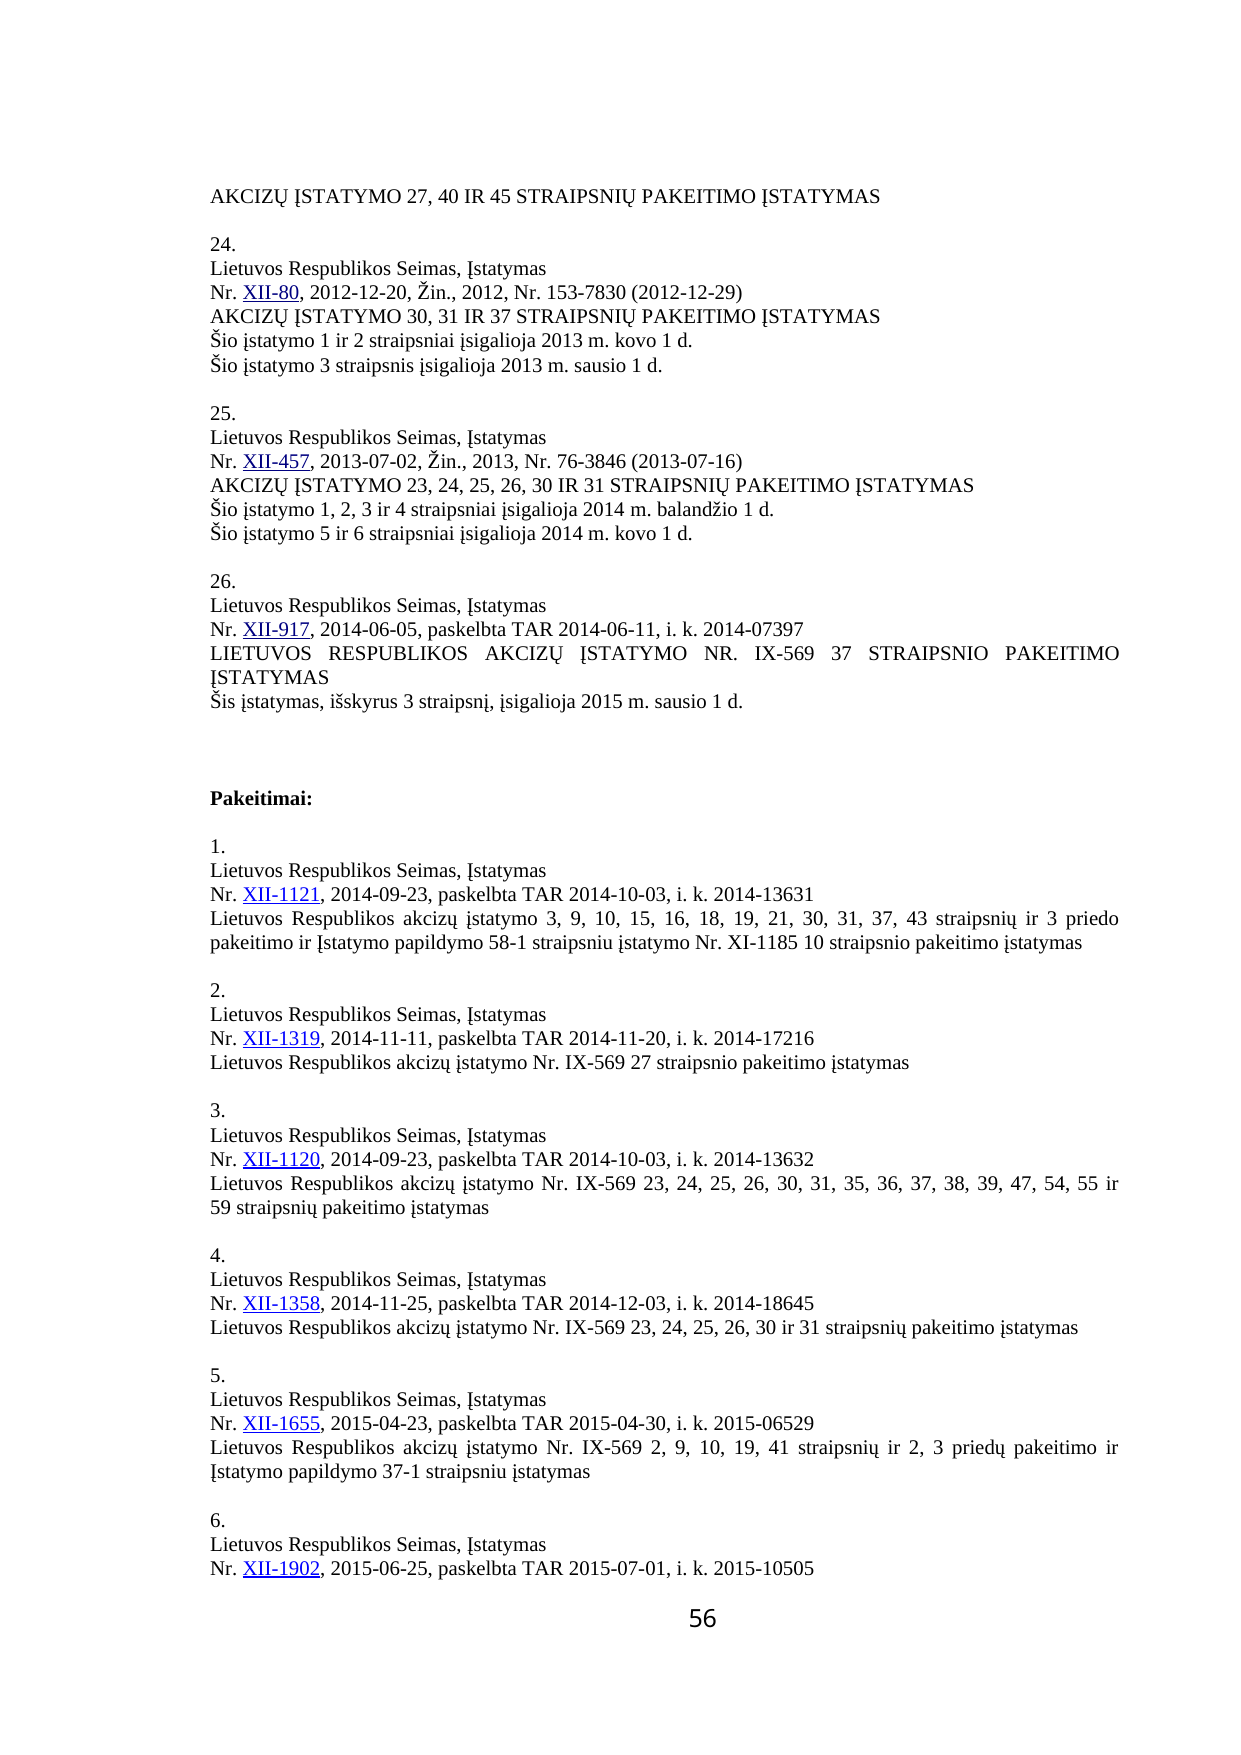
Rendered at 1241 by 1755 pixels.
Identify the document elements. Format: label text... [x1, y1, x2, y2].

text Lietuvos Respublikos akcizų įstatymo Nr. IX-569 2, 9, 10, 19, 41 straipsnių ir 2, 3 priedų pakeitimo ir Įstatymo papildymo 37-1 straipsniu įstatymas [210, 1435, 1120, 1483]
text Lietuvos Respublikos Seimas, Įstatymas [210, 1387, 1120, 1411]
text LIETUVOS RESPUBLIKOS AKCIZŲ ĮSTATYMO NR. IX-569 37 STRAIPSNIO PAKEITIMO ĮSTATYMAS [210, 641, 1120, 689]
text Lietuvos Respublikos akcizų įstatymo Nr. IX-569 27 straipsnio pakeitimo įstatymas [210, 1050, 1120, 1074]
text Nr. XII-1319, 2014-11-11, paskelbta TAR 2014-11-20, i. k. 2014-17216 [210, 1026, 1120, 1050]
text Nr. XII-1120, 2014-09-23, paskelbta TAR 2014-10-03, i. k. 2014-13632 [210, 1147, 1120, 1171]
text Lietuvos Respublikos Seimas, Įstatymas [210, 858, 1120, 882]
text Lietuvos Respublikos Seimas, Įstatymas [210, 1122, 1120, 1147]
text Nr. XII-1358, 2014-11-25, paskelbta TAR 2014-12-03, i. k. 2014-18645 [210, 1291, 1120, 1315]
text Šio įstatymo 1, 2, 3 ir 4 straipsniai įsigalioja 2014 m. balandžio 1 d. [210, 497, 1120, 521]
text Nr. XII-1655, 2015-04-23, paskelbta TAR 2015-04-30, i. k. 2015-06529 [210, 1411, 1120, 1435]
text Lietuvos Respublikos Seimas, Įstatymas [210, 425, 1120, 449]
text 1. [210, 834, 1120, 858]
text 2. [210, 978, 1120, 1002]
text Lietuvos Respublikos akcizų įstatymo Nr. IX-569 23, 24, 25, 26, 30, 31, 35, 36, 37, 38, 39, 47, 54, 55 ir 59 straipsnių pakeitimo įstatymas [210, 1171, 1120, 1219]
text Nr. XII-1902, 2015-06-25, paskelbta TAR 2015-07-01, i. k. 2015-10505 [210, 1556, 1120, 1580]
text Šio įstatymo 1 ir 2 straipsniai įsigalioja 2013 m. kovo 1 d. [210, 328, 1120, 352]
text 24. [210, 232, 1120, 256]
text Šio įstatymo 3 straipsnis įsigalioja 2013 m. sausio 1 d. [210, 352, 1120, 377]
text Lietuvos Respublikos akcizų įstatymo Nr. IX-569 23, 24, 25, 26, 30 ir 31 straipsnių pakeitimo įstatymas [210, 1315, 1120, 1339]
text Šio įstatymo 5 ir 6 straipsniai įsigalioja 2014 m. kovo 1 d. [210, 521, 1120, 545]
text 4. [210, 1243, 1120, 1267]
text 25. [210, 401, 1120, 425]
text Lietuvos Respublikos Seimas, Įstatymas [210, 1532, 1120, 1556]
text Pakeitimai: [210, 786, 1120, 810]
text Lietuvos Respublikos Seimas, Įstatymas [210, 1267, 1120, 1291]
text Lietuvos Respublikos Seimas, Įstatymas [210, 593, 1120, 617]
text 3. [210, 1098, 1120, 1122]
text Lietuvos Respublikos Seimas, Įstatymas [210, 256, 1120, 280]
text Nr. XII-917, 2014-06-05, paskelbta TAR 2014-06-11, i. k. 2014-07397 [210, 617, 1120, 641]
text AKCIZŲ ĮSTATYMO 23, 24, 25, 26, 30 IR 31 STRAIPSNIŲ PAKEITIMO ĮSTATYMAS [210, 473, 1120, 497]
text Nr. XII-457, 2013-07-02, Žin., 2013, Nr. 76-3846 (2013-07-16) [210, 449, 1120, 473]
text AKCIZŲ ĮSTATYMO 27, 40 IR 45 STRAIPSNIŲ PAKEITIMO ĮSTATYMAS [210, 184, 1120, 208]
text AKCIZŲ ĮSTATYMO 30, 31 IR 37 STRAIPSNIŲ PAKEITIMO ĮSTATYMAS [210, 304, 1120, 328]
text Šis įstatymas, išskyrus 3 straipsnį, įsigalioja 2015 m. sausio 1 d. [210, 689, 1120, 713]
text Lietuvos Respublikos Seimas, Įstatymas [210, 1002, 1120, 1026]
text Lietuvos Respublikos akcizų įstatymo 3, 9, 10, 15, 16, 18, 19, 21, 30, 31, 37, 43 straipsnių ir 3 priedo pakeitimo ir Įstatymo papildymo 58-1 straipsniu įstatymo Nr. XI-1185 10 straipsnio pakeitimo įstatymas [210, 906, 1120, 954]
text 6. [210, 1507, 1120, 1532]
text Nr. XII-80, 2012-12-20, Žin., 2012, Nr. 153-7830 (2012-12-29) [210, 280, 1120, 304]
text Nr. XII-1121, 2014-09-23, paskelbta TAR 2014-10-03, i. k. 2014-13631 [210, 882, 1120, 906]
text 26. [210, 569, 1120, 593]
text 5. [210, 1363, 1120, 1387]
